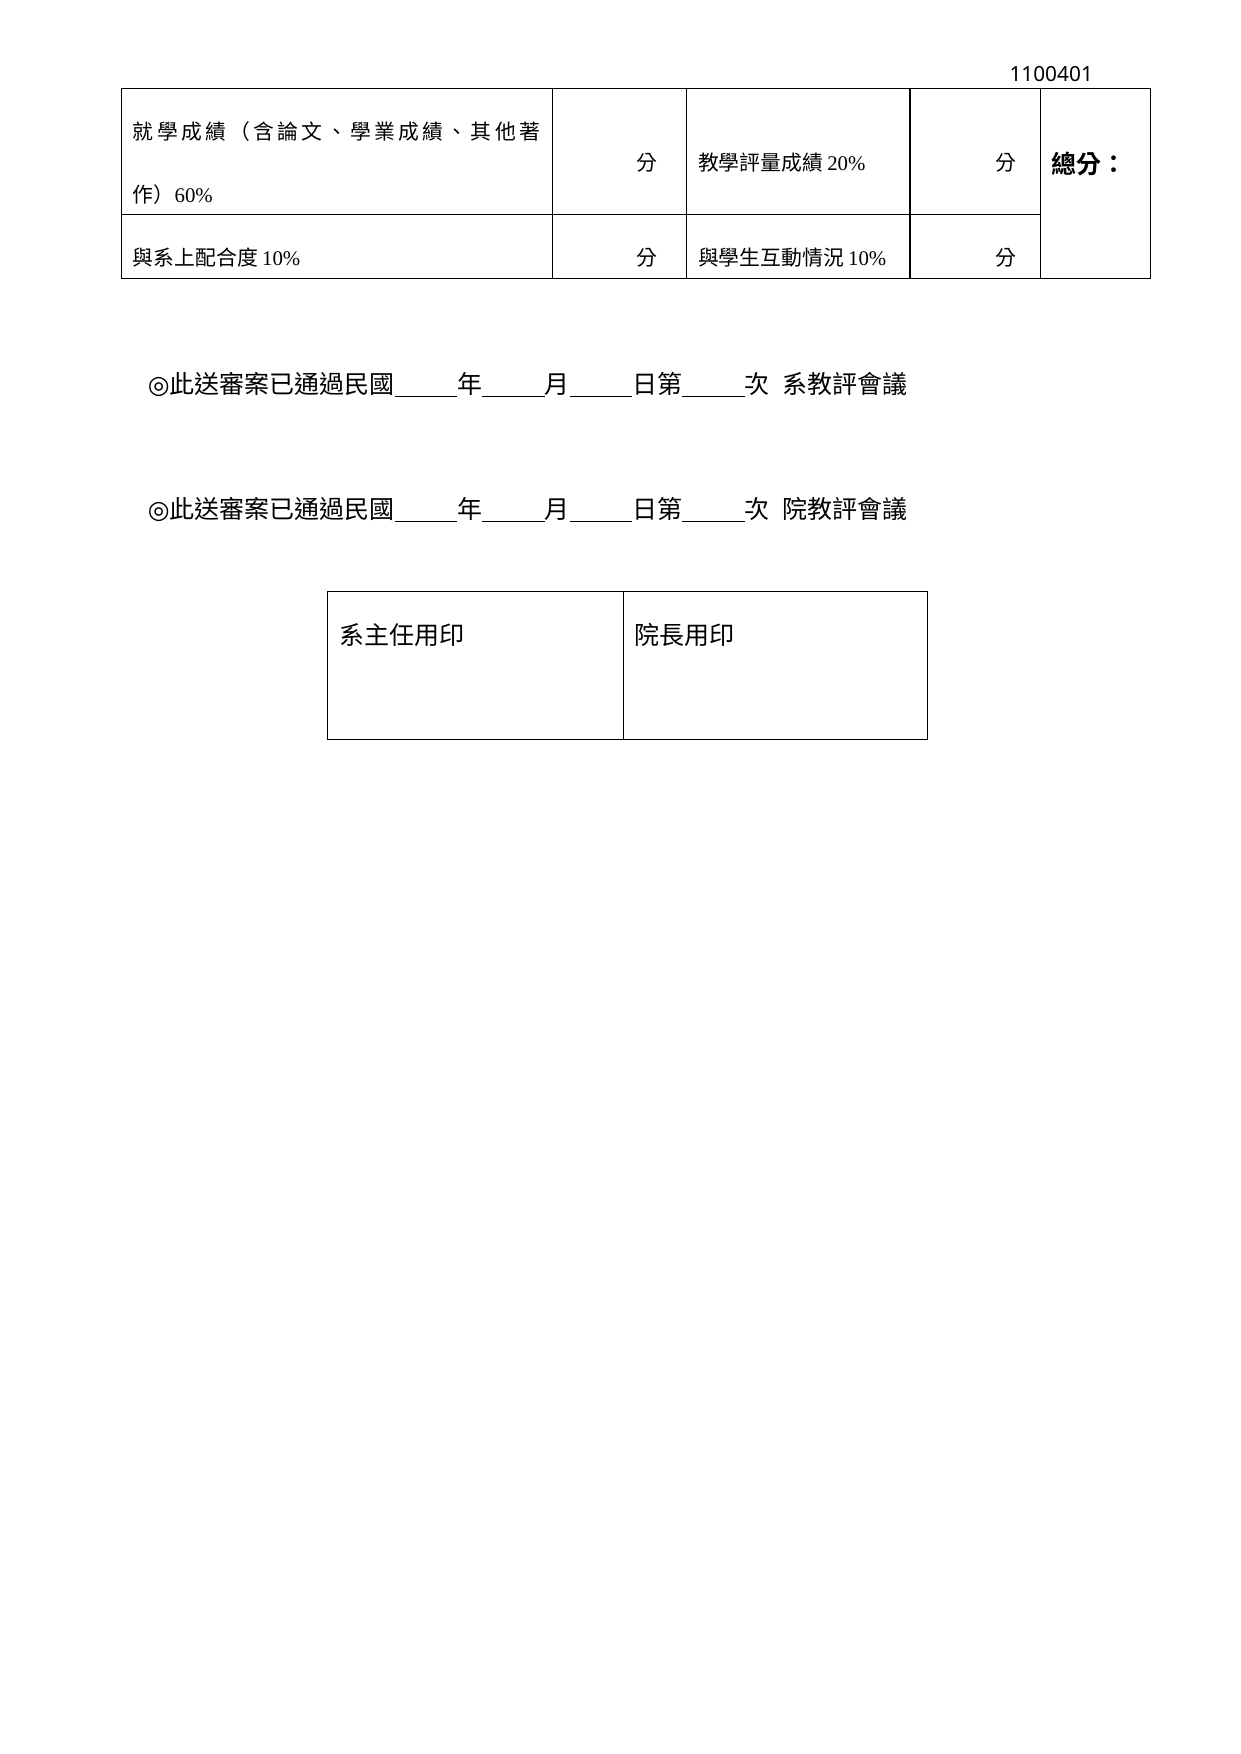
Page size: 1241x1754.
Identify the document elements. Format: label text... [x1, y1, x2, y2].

table_cell 教學評量成績20% [687, 89, 909, 214]
table_cell [553, 89, 624, 214]
table_cell [911, 215, 984, 277]
table_cell 與系上配合度10% [122, 215, 552, 277]
table_cell 與學生互動情況10% [687, 215, 909, 277]
table_cell 就學成績（含論文、學業成績、其他著作）60% [122, 89, 552, 214]
text ◎此送審案已通過民國 年 月 日第 次 院教評會議 [148, 466, 1092, 528]
table_cell 分 [625, 215, 686, 277]
text ◎此送審案已通過民國 年 月 日第 次 系教評會議 [148, 341, 1092, 403]
table_cell 總分： [1041, 89, 1150, 277]
table_cell 分 [984, 215, 1040, 277]
table_cell [911, 89, 984, 214]
table_header 系主任用印 [328, 592, 623, 739]
table_header 院長用印 [624, 592, 927, 739]
table_cell 分 [625, 89, 686, 214]
table_cell [553, 215, 624, 277]
table_cell 分 [984, 89, 1040, 214]
